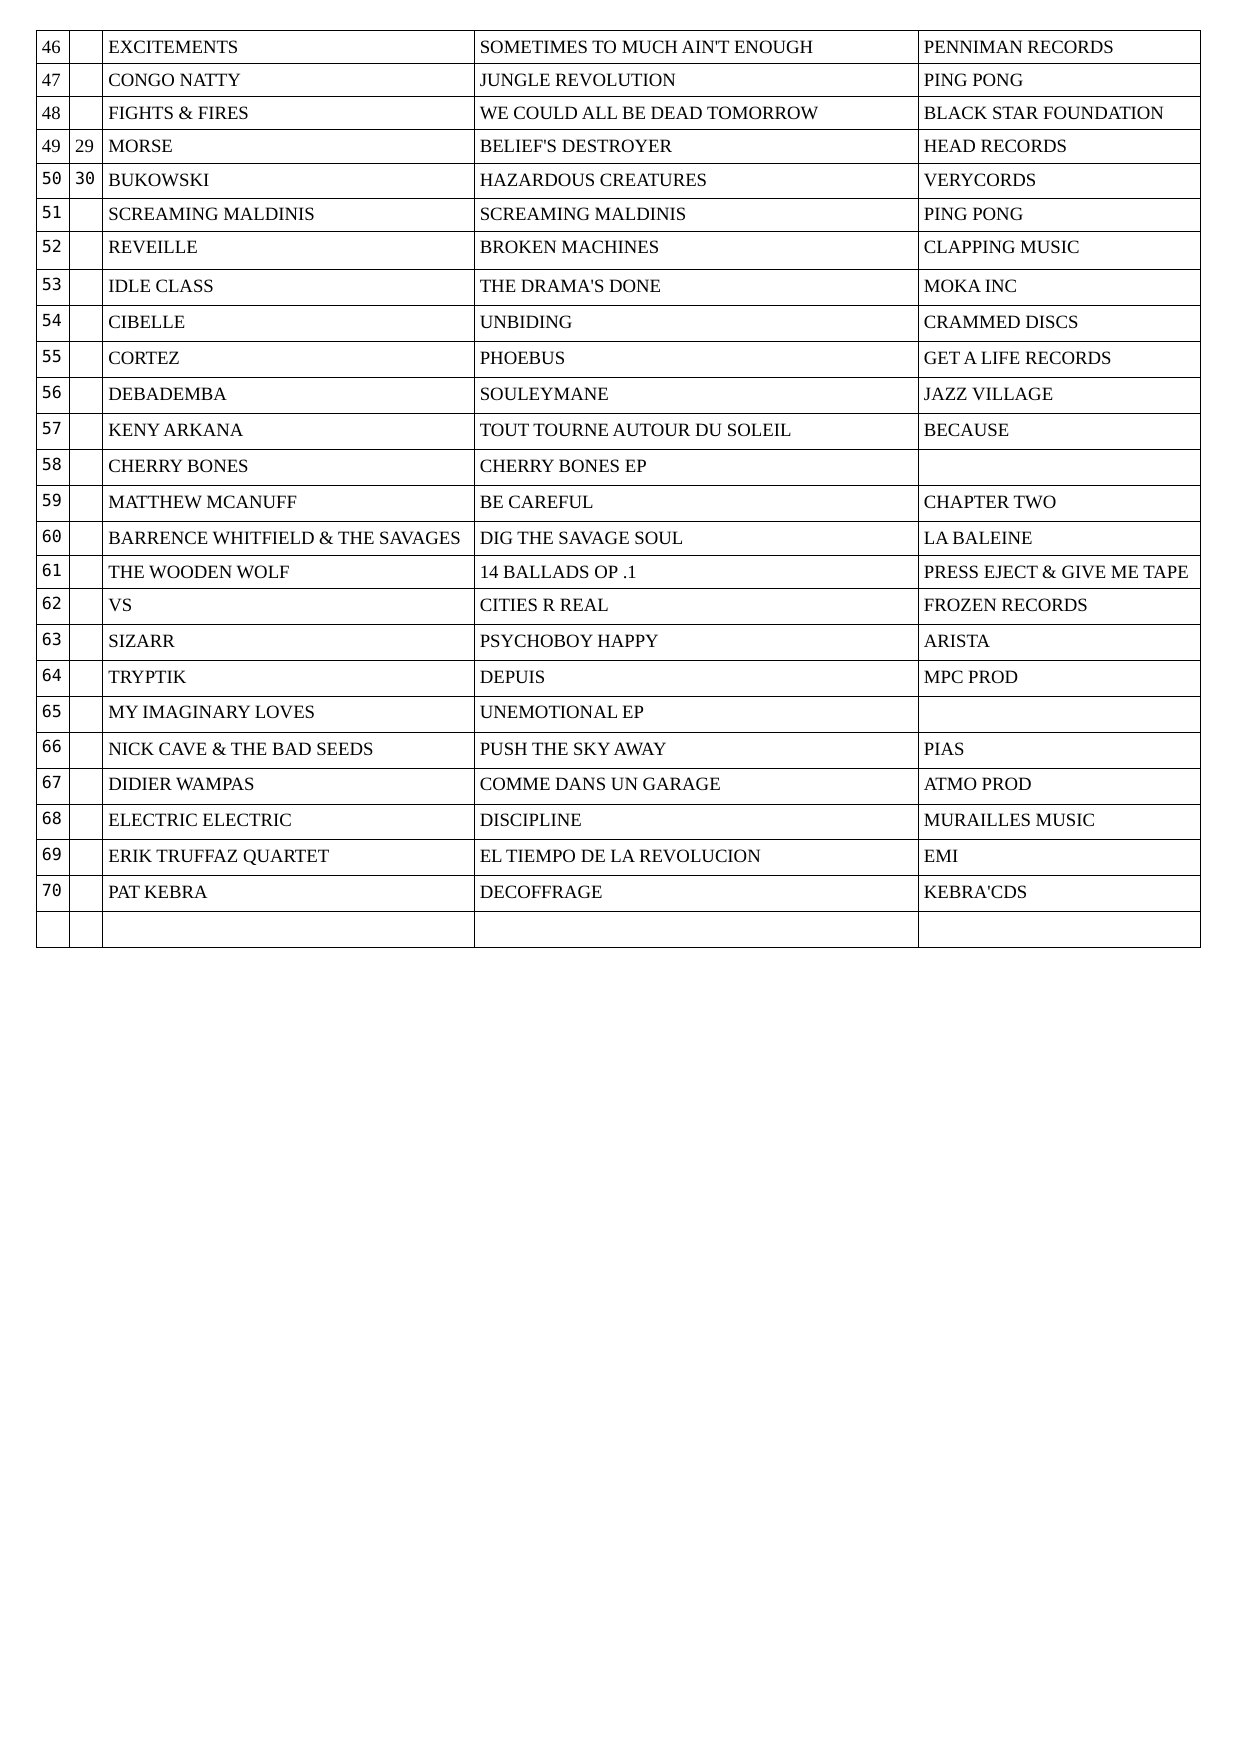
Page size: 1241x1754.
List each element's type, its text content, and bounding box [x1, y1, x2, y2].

table_cell CONGO NATTY [103, 64, 474, 96]
table_cell PING PONG [919, 199, 1200, 231]
table_cell DIG THE SAVAGE SOUL [475, 522, 918, 555]
table_cell [919, 450, 1200, 485]
table_cell TRYPTIK [103, 661, 474, 696]
table_cell MY IMAGINARY LOVES [103, 697, 474, 732]
table_cell BROKEN MACHINES [475, 232, 918, 269]
table_cell REVEILLE [103, 232, 474, 269]
table_cell [70, 589, 102, 624]
table_cell CORTEZ [103, 342, 474, 377]
table_cell DIDIER WAMPAS [103, 769, 474, 803]
table_cell 14 BALLADS OP .1 [475, 556, 918, 588]
table_cell PAT KEBRA [103, 876, 474, 911]
table_cell 62 [37, 589, 69, 624]
table_cell [70, 306, 102, 341]
table_cell PRESS EJECT & GIVE ME TAPE [919, 556, 1200, 588]
table_cell VERYCORDS [919, 164, 1200, 197]
table_cell [37, 912, 69, 947]
table_cell [919, 912, 1200, 947]
table_cell [103, 912, 474, 947]
table_cell 54 [37, 306, 69, 341]
table_cell UNEMOTIONAL EP [475, 697, 918, 732]
table_cell 63 [37, 625, 69, 660]
table_cell 29 [70, 130, 102, 163]
table_cell 61 [37, 556, 69, 588]
table_cell [70, 64, 102, 96]
table_cell PIAS [919, 733, 1200, 767]
table_cell [70, 31, 102, 63]
table_cell CHAPTER TWO [919, 486, 1200, 521]
table_cell 50 [37, 164, 69, 197]
table_cell [919, 697, 1200, 732]
table_cell DEBADEMBA [103, 378, 474, 413]
table_cell 53 [37, 270, 69, 305]
table_cell 68 [37, 805, 69, 839]
table_cell EXCITEMENTS [103, 31, 474, 63]
table_cell PSYCHOBOY HAPPY [475, 625, 918, 660]
table_cell [475, 912, 918, 947]
table_cell CRAMMED DISCS [919, 306, 1200, 341]
table_cell PING PONG [919, 64, 1200, 96]
table_cell ATMO PROD [919, 769, 1200, 803]
table_cell [70, 450, 102, 485]
table_cell [70, 697, 102, 732]
table_cell 59 [37, 486, 69, 521]
table_cell JAZZ VILLAGE [919, 378, 1200, 413]
table_cell [70, 769, 102, 803]
table_cell SIZARR [103, 625, 474, 660]
table_cell GET A LIFE RECORDS [919, 342, 1200, 377]
table_cell PENNIMAN RECORDS [919, 31, 1200, 63]
table_cell VS [103, 589, 474, 624]
table_cell FROZEN RECORDS [919, 589, 1200, 624]
table_cell TOUT TOURNE AUTOUR DU SOLEIL [475, 414, 918, 449]
table_cell BELIEF'S DESTROYER [475, 130, 918, 163]
table_cell BECAUSE [919, 414, 1200, 449]
table_cell 65 [37, 697, 69, 732]
table_cell CITIES R REAL [475, 589, 918, 624]
table_cell KENY ARKANA [103, 414, 474, 449]
table_cell 51 [37, 199, 69, 231]
table_cell ERIK TRUFFAZ QUARTET [103, 840, 474, 875]
table_cell WE COULD ALL BE DEAD TOMORROW [475, 97, 918, 129]
table_cell [70, 556, 102, 588]
table_cell 67 [37, 769, 69, 803]
table_cell [70, 342, 102, 377]
table_cell HEAD RECORDS [919, 130, 1200, 163]
table_cell DEPUIS [475, 661, 918, 696]
table_cell DECOFFRAGE [475, 876, 918, 911]
table_cell [70, 522, 102, 555]
table_cell 48 [37, 97, 69, 129]
table_cell ARISTA [919, 625, 1200, 660]
table_cell [70, 414, 102, 449]
table_cell 46 [37, 31, 69, 63]
table_cell BARRENCE WHITFIELD & THE SAVAGES [103, 522, 474, 555]
table_cell MPC PROD [919, 661, 1200, 696]
table_cell 58 [37, 450, 69, 485]
table_cell [70, 486, 102, 521]
table_cell CLAPPING MUSIC [919, 232, 1200, 269]
table_cell 56 [37, 378, 69, 413]
table_cell PUSH THE SKY AWAY [475, 733, 918, 767]
table_cell BUKOWSKI [103, 164, 474, 197]
table_cell MURAILLES MUSIC [919, 805, 1200, 839]
table_cell EL TIEMPO DE LA REVOLUCION [475, 840, 918, 875]
table_cell LA BALEINE [919, 522, 1200, 555]
table_cell EMI [919, 840, 1200, 875]
table_cell MATTHEW MCANUFF [103, 486, 474, 521]
table_cell PHOEBUS [475, 342, 918, 377]
table_cell [70, 97, 102, 129]
table_cell BLACK STAR FOUNDATION [919, 97, 1200, 129]
table_cell NICK CAVE & THE BAD SEEDS [103, 733, 474, 767]
table_cell [70, 661, 102, 696]
table_cell UNBIDING [475, 306, 918, 341]
table_cell MORSE [103, 130, 474, 163]
table_cell [70, 199, 102, 231]
table_cell IDLE CLASS [103, 270, 474, 305]
table_cell SOMETIMES TO MUCH AIN'T ENOUGH [475, 31, 918, 63]
table_cell [70, 912, 102, 947]
table_cell [70, 733, 102, 767]
table_cell BE CAREFUL [475, 486, 918, 521]
table_cell [70, 378, 102, 413]
table_cell COMME DANS UN GARAGE [475, 769, 918, 803]
table_cell ELECTRIC ELECTRIC [103, 805, 474, 839]
table_cell FIGHTS & FIRES [103, 97, 474, 129]
table_cell 47 [37, 64, 69, 96]
table_cell JUNGLE REVOLUTION [475, 64, 918, 96]
table_cell [70, 232, 102, 269]
table_cell THE DRAMA'S DONE [475, 270, 918, 305]
table_cell CHERRY BONES [103, 450, 474, 485]
table_cell [70, 270, 102, 305]
table_cell 57 [37, 414, 69, 449]
table_cell 55 [37, 342, 69, 377]
table_cell DISCIPLINE [475, 805, 918, 839]
table_cell 64 [37, 661, 69, 696]
table_cell SOULEYMANE [475, 378, 918, 413]
table_cell 70 [37, 876, 69, 911]
table_cell SCREAMING MALDINIS [103, 199, 474, 231]
table_cell [70, 805, 102, 839]
table_cell 49 [37, 130, 69, 163]
table_cell 60 [37, 522, 69, 555]
table_cell 69 [37, 840, 69, 875]
table_cell KEBRA'CDS [919, 876, 1200, 911]
table_cell [70, 840, 102, 875]
table_cell 52 [37, 232, 69, 269]
table_cell SCREAMING MALDINIS [475, 199, 918, 231]
table_cell CHERRY BONES EP [475, 450, 918, 485]
table_cell [70, 625, 102, 660]
table_cell THE WOODEN WOLF [103, 556, 474, 588]
table_cell MOKA INC [919, 270, 1200, 305]
table_cell [70, 876, 102, 911]
table_cell CIBELLE [103, 306, 474, 341]
table_cell HAZARDOUS CREATURES [475, 164, 918, 197]
table_cell 30 [70, 164, 102, 197]
table_cell 66 [37, 733, 69, 767]
